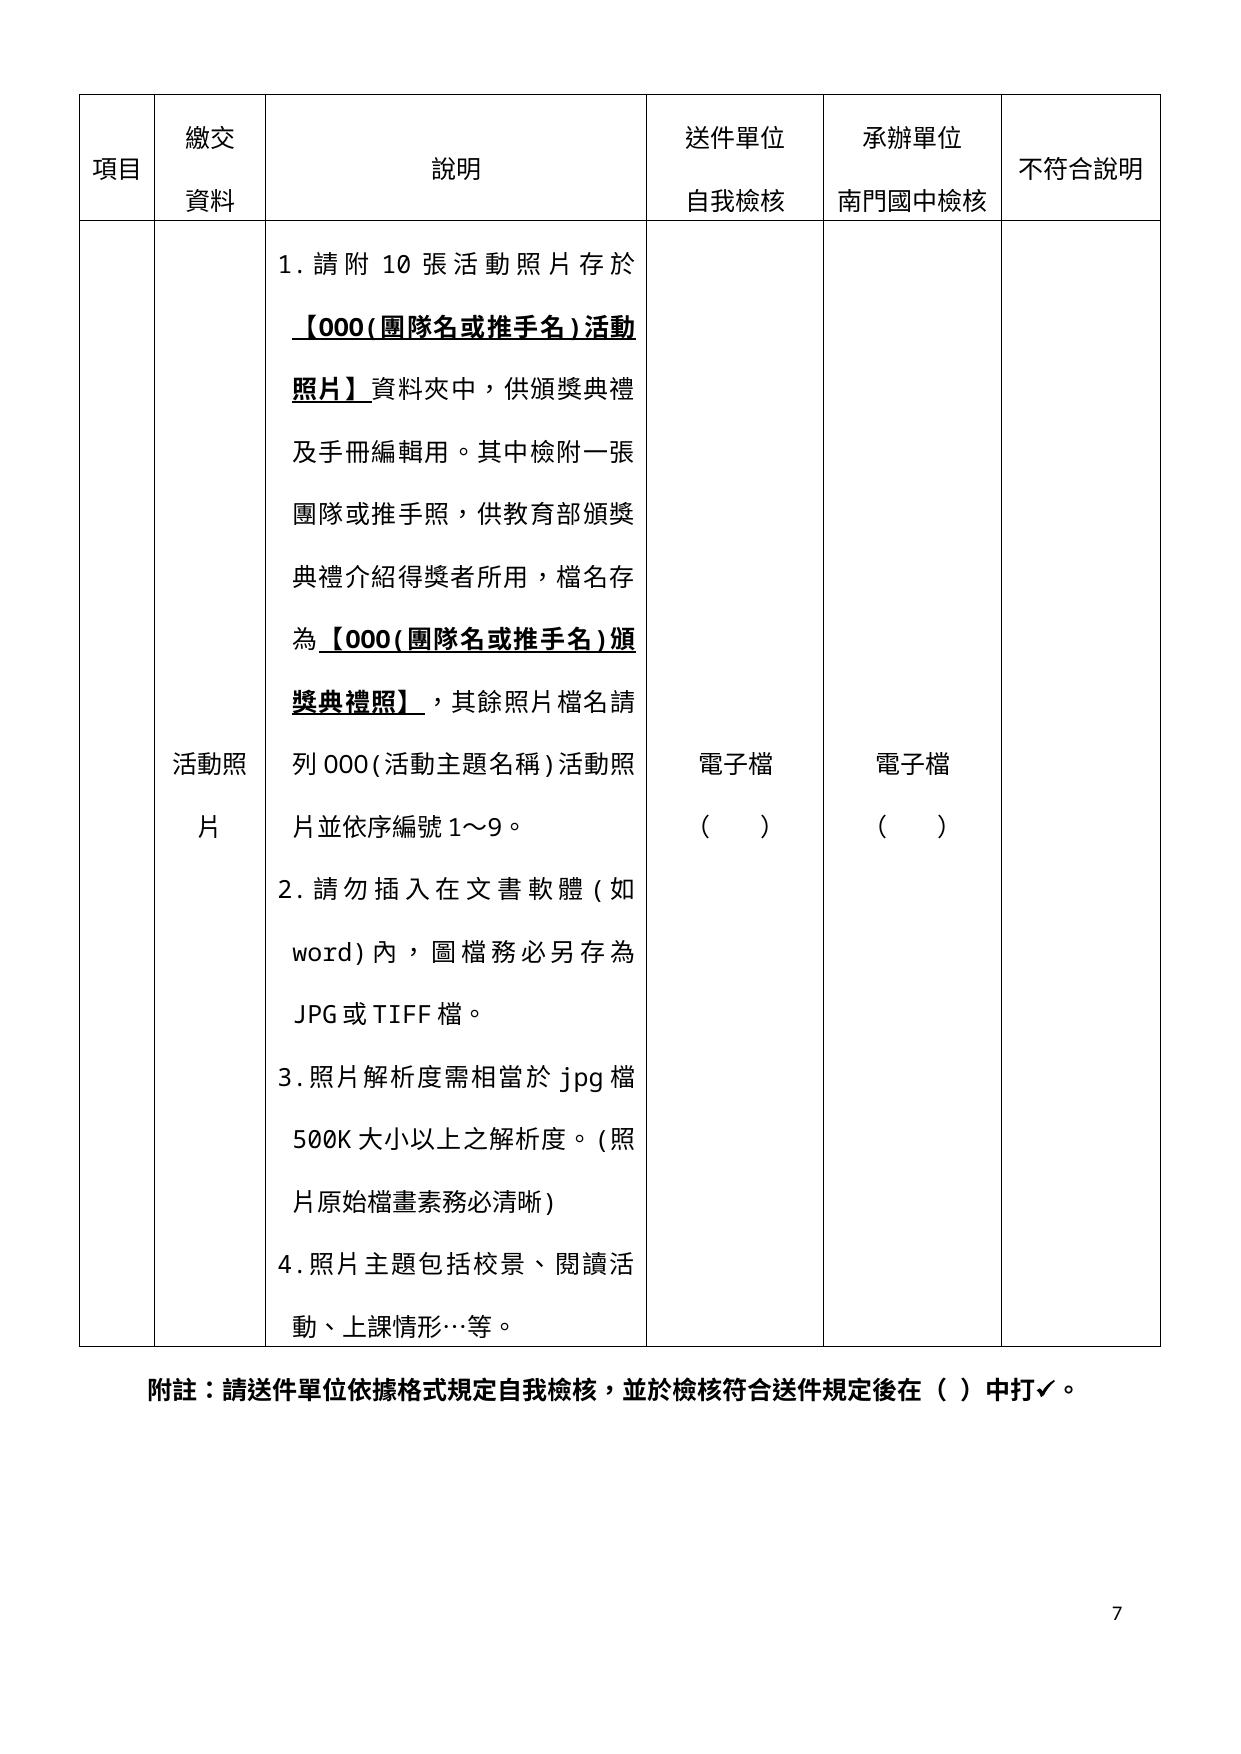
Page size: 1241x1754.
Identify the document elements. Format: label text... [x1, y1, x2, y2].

table_header 繳交 資料 [155, 95, 265, 220]
table_header 說明 [266, 95, 646, 220]
table_header 承辦單位 南門國中檢核 [824, 95, 1001, 220]
table_cell [1002, 221, 1160, 1346]
table_header 不符合說明 [1002, 95, 1160, 220]
table_cell 電子檔 （ ） [647, 221, 823, 1346]
table_header 送件單位 自我檢核 [647, 95, 823, 220]
table_cell 電子檔 （ ） [824, 221, 1001, 1346]
table_cell 活動照片 [155, 221, 265, 1346]
text 附註：請送件單位依據格式規定自我檢核，並於檢核符合送件規定後在（ ）中打。 [148, 1347, 1122, 1410]
table_cell [80, 221, 154, 1346]
table_header 項目 [80, 95, 154, 220]
table_cell 1.請附10張活動照片存於【ΟΟΟ(團隊名或推手名)活動照片】資料夾中，供頒獎典禮及手冊編輯用。其中檢附一張團隊或推手照，供教育部頒獎典禮介紹得獎者所用，檔名存為【ΟΟΟ(團隊名或推手名)頒獎典禮照】，其餘照片檔名請列ΟΟΟ(活動主題名稱)活動照片並依序編號1～9。 2.請勿插入在文書軟體(如word)內，圖檔務必另存為JPG或TIFF檔。 3.照片解析度需相當於jpg檔500K大小以上之解析度。(照片原始檔畫素務必清晰) 4.照片主題包括校景、閱讀活動、上課情形…等。 [266, 221, 646, 1346]
